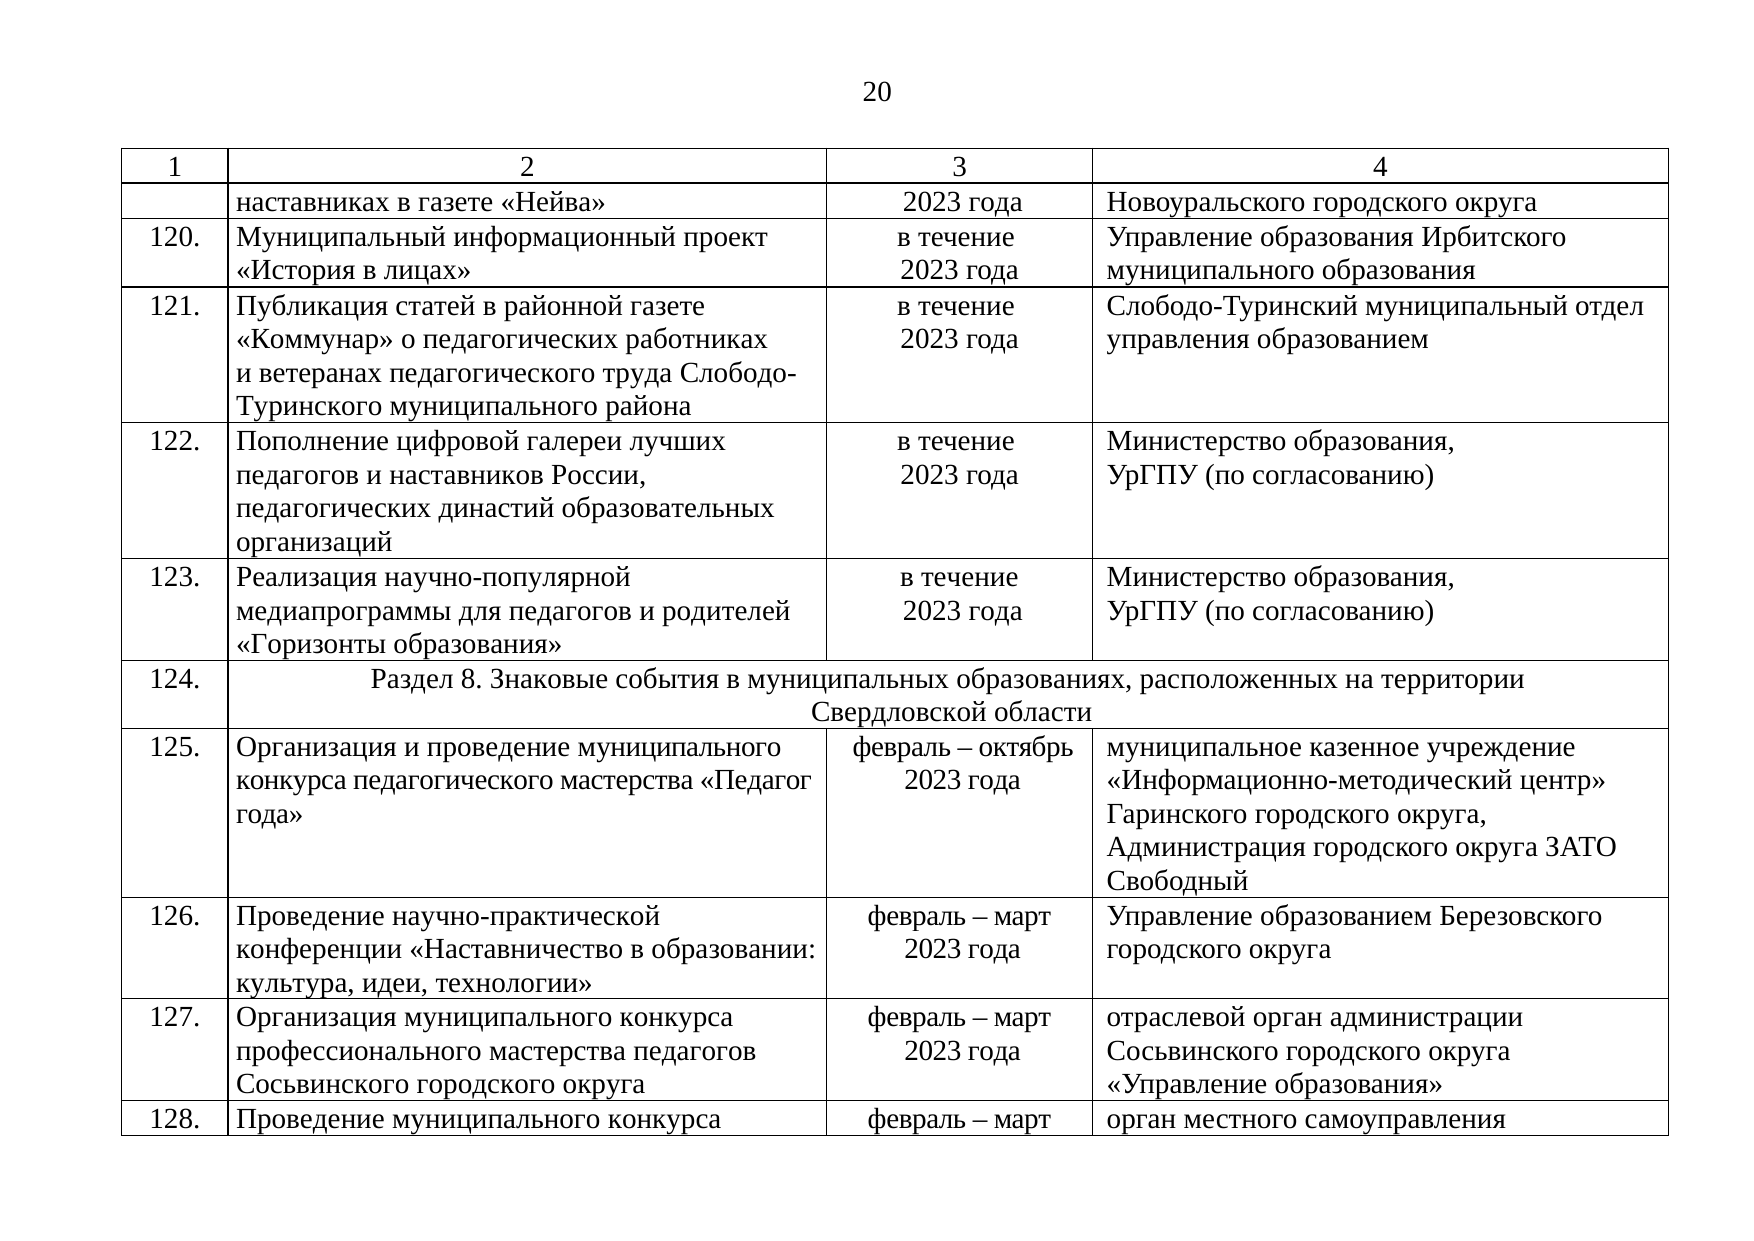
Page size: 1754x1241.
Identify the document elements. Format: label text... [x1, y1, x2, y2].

table_cell Новоуральского городского округа [1093, 184, 1668, 217]
table_cell Управление образования Ирбитского муниципального образования [1093, 219, 1668, 286]
table_cell Организация муниципального конкурса профессионального мастерства педагогов Сосьвинского городского округа [229, 999, 826, 1100]
table_cell отраслевой орган администрации Сосьвинского городского округа «Управление образования» [1093, 999, 1668, 1100]
table_cell [122, 1101, 227, 1134]
table_cell Министерство образования, УрГПУ (по согласованию) [1093, 423, 1668, 557]
table_cell [122, 729, 227, 897]
table_header 4 [1093, 149, 1668, 182]
table_cell [122, 999, 227, 1100]
table_cell [122, 219, 227, 286]
table_cell [122, 559, 227, 660]
table_cell в течение 2023 года [827, 423, 1092, 557]
table_header 1 [122, 149, 227, 182]
table_cell февраль – март 2023 года [827, 898, 1092, 998]
table_cell февраль – март [827, 1101, 1092, 1134]
table_cell муниципальное казенное учреждение «Информационно-методический центр» Гаринского городского округа, Администрация городского округа ЗАТО Свободный [1093, 729, 1668, 897]
table_cell февраль – март 2023 года [827, 999, 1092, 1100]
table_cell [122, 184, 227, 217]
table_cell [122, 423, 227, 557]
table_header 2 [229, 149, 826, 182]
table_cell Публикация статей в районной газете «Коммунар» о педагогических работниках и ветеранах педагогического труда Слободо-Туринского муниципального района [229, 288, 826, 422]
table_cell Реализация научно-популярной медиапрограммы для педагогов и родителей «Горизонты образования» [229, 559, 826, 660]
table_cell Управление образованием Березовского городского округа [1093, 898, 1668, 998]
table_cell в течение 2023 года [827, 559, 1092, 660]
table_cell [122, 661, 227, 728]
table_cell Проведение научно-практической конференции «Наставничество в образовании: культура, идеи, технологии» [229, 898, 826, 998]
table_cell Муниципальный информационный проект «История в лицах» [229, 219, 826, 286]
table_cell в течение 2023 года [827, 219, 1092, 286]
table_cell Раздел 8. Знаковые события в муниципальных образованиях, расположенных на территории Свердловской области [229, 661, 1668, 728]
table_cell [122, 898, 227, 998]
table_header 3 [827, 149, 1092, 182]
table_cell орган местного самоуправления [1093, 1101, 1668, 1134]
table_cell Проведение муниципального конкурса [229, 1101, 826, 1134]
table_cell 2023 года [827, 184, 1092, 217]
table_cell Слободо-Туринский муниципальный отдел управления образованием [1093, 288, 1668, 422]
table_cell Организация и проведение муниципального конкурса педагогического мастерства «Педагог года» [229, 729, 826, 897]
table_cell февраль – октябрь 2023 года [827, 729, 1092, 897]
table_cell Министерство образования, УрГПУ (по согласованию) [1093, 559, 1668, 660]
table_cell наставниках в газете «Нейва» [229, 184, 826, 217]
table_cell [122, 288, 227, 422]
table_cell в течение 2023 года [827, 288, 1092, 422]
table_cell Пополнение цифровой галереи лучших педагогов и наставников России, педагогических династий образовательных организаций [229, 423, 826, 557]
